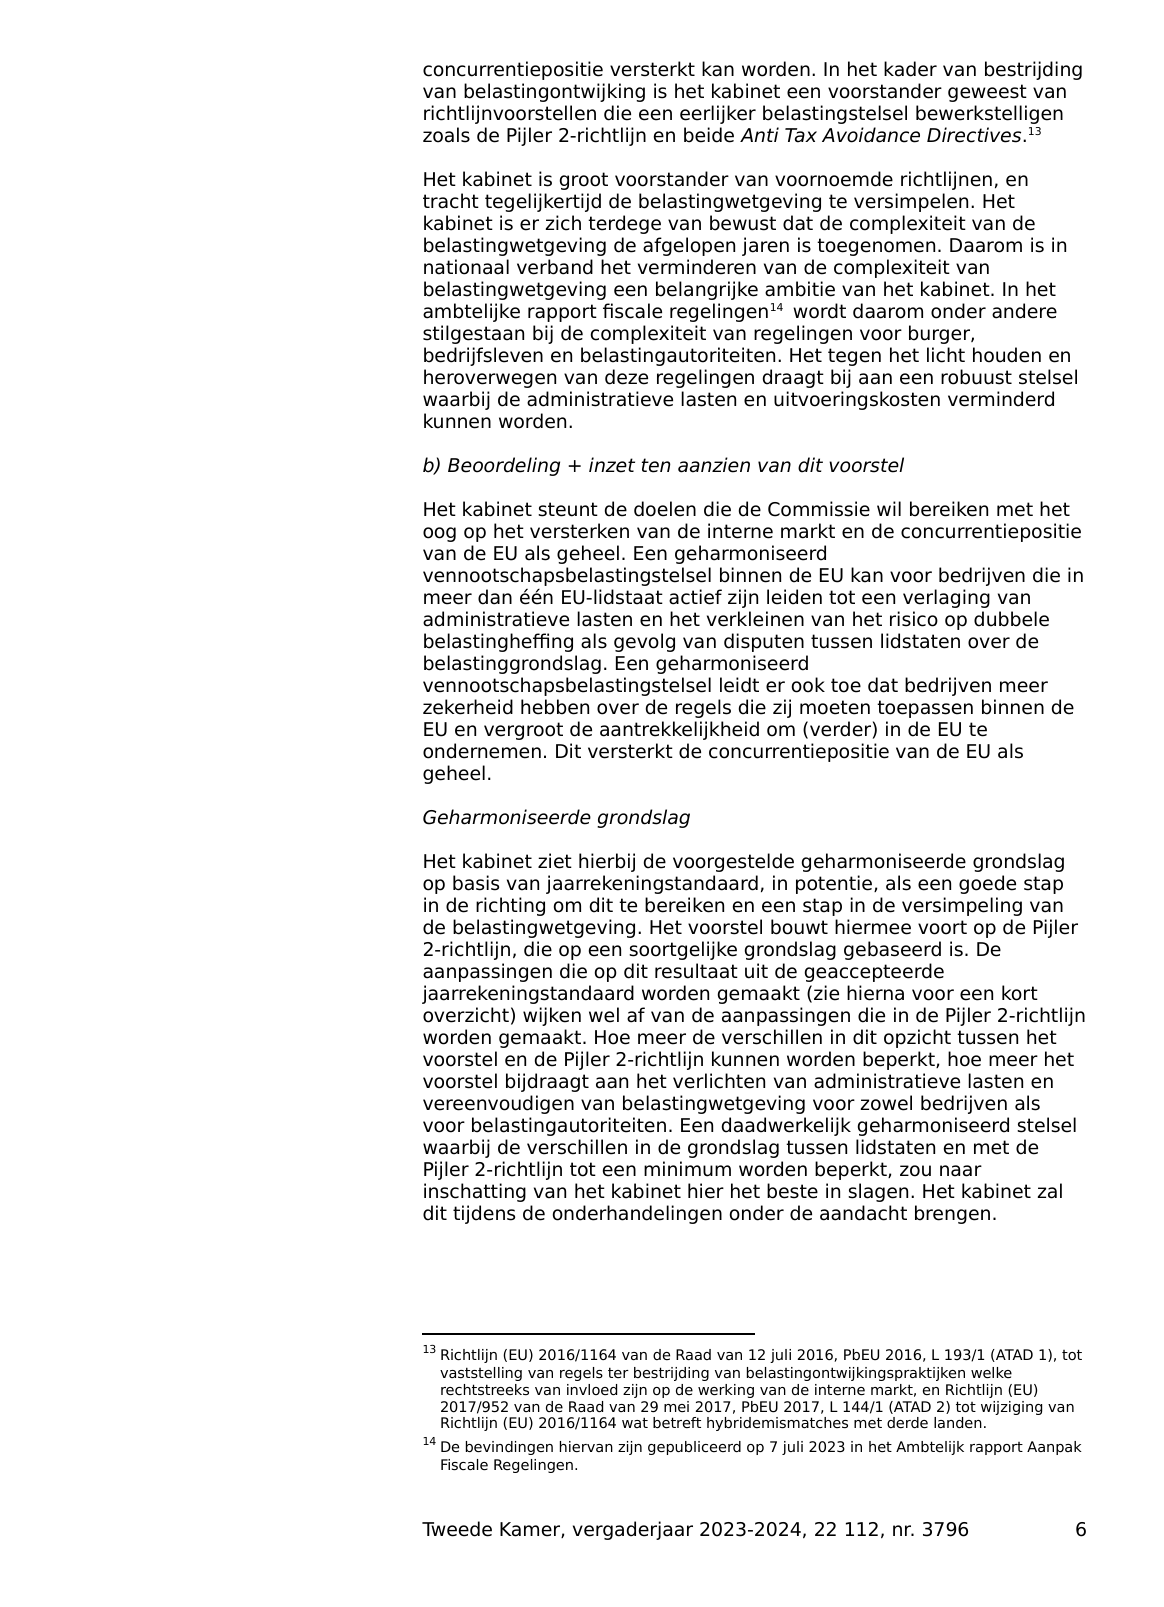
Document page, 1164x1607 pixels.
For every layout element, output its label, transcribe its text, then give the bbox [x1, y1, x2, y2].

text De bevindingen hiervan zijn gepubliceerd op 7 juli 2023 in het Ambtelijk rapport Aanpak Fiscale Regelingen. [422, 1435, 1087, 1474]
subtitle Geharmoniseerde grondslag [422, 807, 1087, 829]
text Het kabinet ziet hierbij de voorgestelde geharmoniseerde grondslag op basis van jaarrekeningstandaard, in potentie, als een goede stap in de richting om dit te bereiken en een stap in de versimpeling van de belastingwetgeving. Het voorstel bouwt hiermee voort op de Pijler 2-richtlijn, die op een soortgelijke grondslag gebaseerd is. De aanpassingen die op dit resultaat uit de geaccepteerde jaarrekeningstandaard worden gemaakt (zie hierna voor een kort overzicht) wijken wel af van de aanpassingen die in de Pijler 2-richtlijn worden gemaakt. Hoe meer de verschillen in dit opzicht tussen het voorstel en de Pijler 2-richtlijn kunnen worden beperkt, hoe meer het voorstel bijdraagt aan het verlichten van administratieve lasten en vereenvoudigen van belastingwetgeving voor zowel bedrijven als voor belastingautoriteiten. Een daadwerkelijk geharmoniseerd stelsel waarbij de verschillen in de grondslag tussen lidstaten en met de Pijler 2-richtlijn tot een minimum worden beperkt, zou naar inschatting van het kabinet hier het beste in slagen. Het kabinet zal dit tijdens de onderhandelingen onder de aandacht brengen. [422, 851, 1087, 1225]
text Het kabinet steunt de doelen die de Commissie wil bereiken met het oog op het versterken van de interne markt en de concurrentiepositie van de EU als geheel. Een geharmoniseerd vennootschapsbelastingstelsel binnen de EU kan voor bedrijven die in meer dan één EU-lidstaat actief zijn leiden tot een verlaging van administratieve lasten en het verkleinen van het risico op dubbele belastingheffing als gevolg van disputen tussen lidstaten over de belastinggrondslag. Een geharmoniseerd vennootschapsbelastingstelsel leidt er ook toe dat bedrijven meer zekerheid hebben over de regels die zij moeten toepassen binnen de EU en vergroot de aantrekkelijkheid om (verder) in de EU te ondernemen. Dit versterkt de concurrentiepositie van de EU als geheel. [422, 499, 1087, 785]
subtitle b) Beoordeling + inzet ten aanzien van dit voorstel [422, 455, 1087, 477]
text concurrentiepositie versterkt kan worden. In het kader van bestrijding van belastingontwijking is het kabinet een voorstander geweest van richtlijnvoorstellen die een eerlijker belastingstelsel bewerkstelligen zoals de Pijler 2-richtlijn en beide Anti Tax Avoidance Directives. [422, 59, 1087, 147]
text Richtlijn (EU) 2016/1164 van de Raad van 12 juli 2016, PbEU 2016, L 193/1 (ATAD 1), tot vaststelling van regels ter bestrijding van belastingontwijkingspraktijken welke rechtstreeks van invloed zijn op de werking van de interne markt, en Richtlijn (EU) 2017/952 van de Raad van 29 mei 2017, PbEU 2017, L 144/1 (ATAD 2) tot wijziging van Richtlijn (EU) 2016/1164 wat betreft hybridemismatches met derde landen. [422, 1343, 1087, 1432]
text Het kabinet is groot voorstander van voornoemde richtlijnen, en tracht tegelijkertijd de belastingwetgeving te versimpelen. Het kabinet is er zich terdege van bewust dat de complexiteit van de belastingwetgeving de afgelopen jaren is toegenomen. Daarom is in nationaal verband het verminderen van de complexiteit van belastingwetgeving een belangrijke ambitie van het kabinet. In het ambtelijke rapport fiscale regelingen wordt daarom onder andere stilgestaan bij de complexiteit van regelingen voor burger, bedrijfsleven en belastingautoriteiten. Het tegen het licht houden en heroverwegen van deze regelingen draagt bij aan een robuust stelsel waarbij de administratieve lasten en uitvoeringskosten verminderd kunnen worden. [422, 169, 1087, 433]
